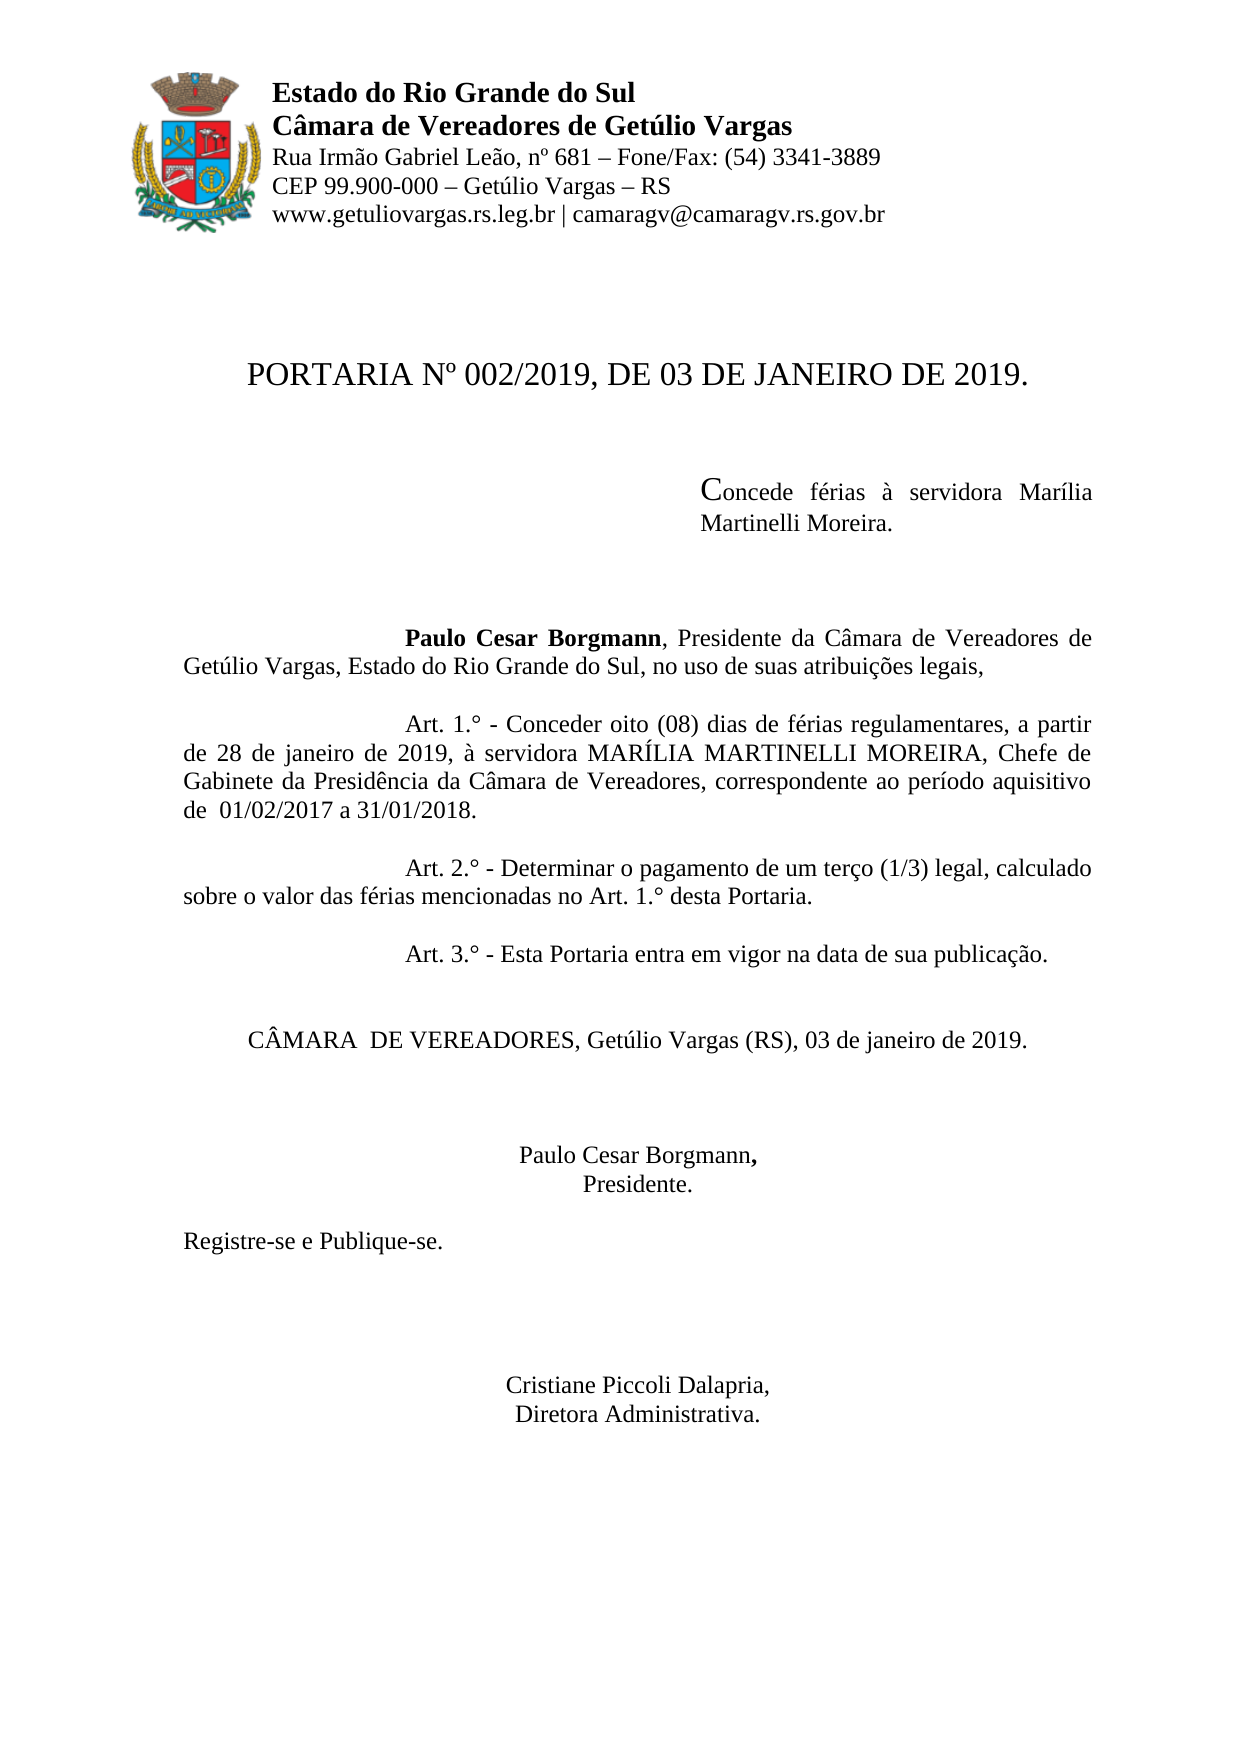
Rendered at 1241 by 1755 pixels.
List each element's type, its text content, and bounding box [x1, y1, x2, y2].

text Diretora Administrativa. [183, 1399, 1093, 1428]
text Registre-se e Publique-se. [183, 1226, 1093, 1255]
text Paulo Cesar Borgmann, Presidente da Câmara de Vereadores de Getúlio Vargas, Estado do Rio Grande do Sul, no uso de suas atribuições legais, [183, 623, 1093, 680]
text Art. 3.° - Esta Portaria entra em vigor na data de sua publicação. [183, 939, 1093, 968]
text Paulo Cesar Borgmann, [183, 1140, 1093, 1169]
text Art. 1.° - Conceder oito (08) dias de férias regulamentares, a partir de 28 de janeiro de 2019, à servidora MARÍLIA MARTINELLI MOREIRA, Chefe de Gabinete da Presidência da Câmara de Vereadores, correspondente ao período aquisitivo de 01/02/2017 a 31/01/2018. [183, 709, 1093, 824]
text Presidente. [183, 1169, 1093, 1198]
text CÂMARA DE VEREADORES, Getúlio Vargas (RS), 03 de janeiro de 2019. [183, 1025, 1093, 1054]
text Concede férias à servidora Marília Martinelli Moreira. [700, 469, 1093, 536]
text Art. 2.° - Determinar o pagamento de um terço (1/3) legal, calculado sobre o valor das férias mencionadas no Art. 1.° desta Portaria. [183, 853, 1093, 910]
text Cristiane Piccoli Dalapria, [183, 1370, 1093, 1399]
text PORTARIA Nº 002/2019, DE 03 DE JANEIRO DE 2019. [183, 354, 1093, 393]
